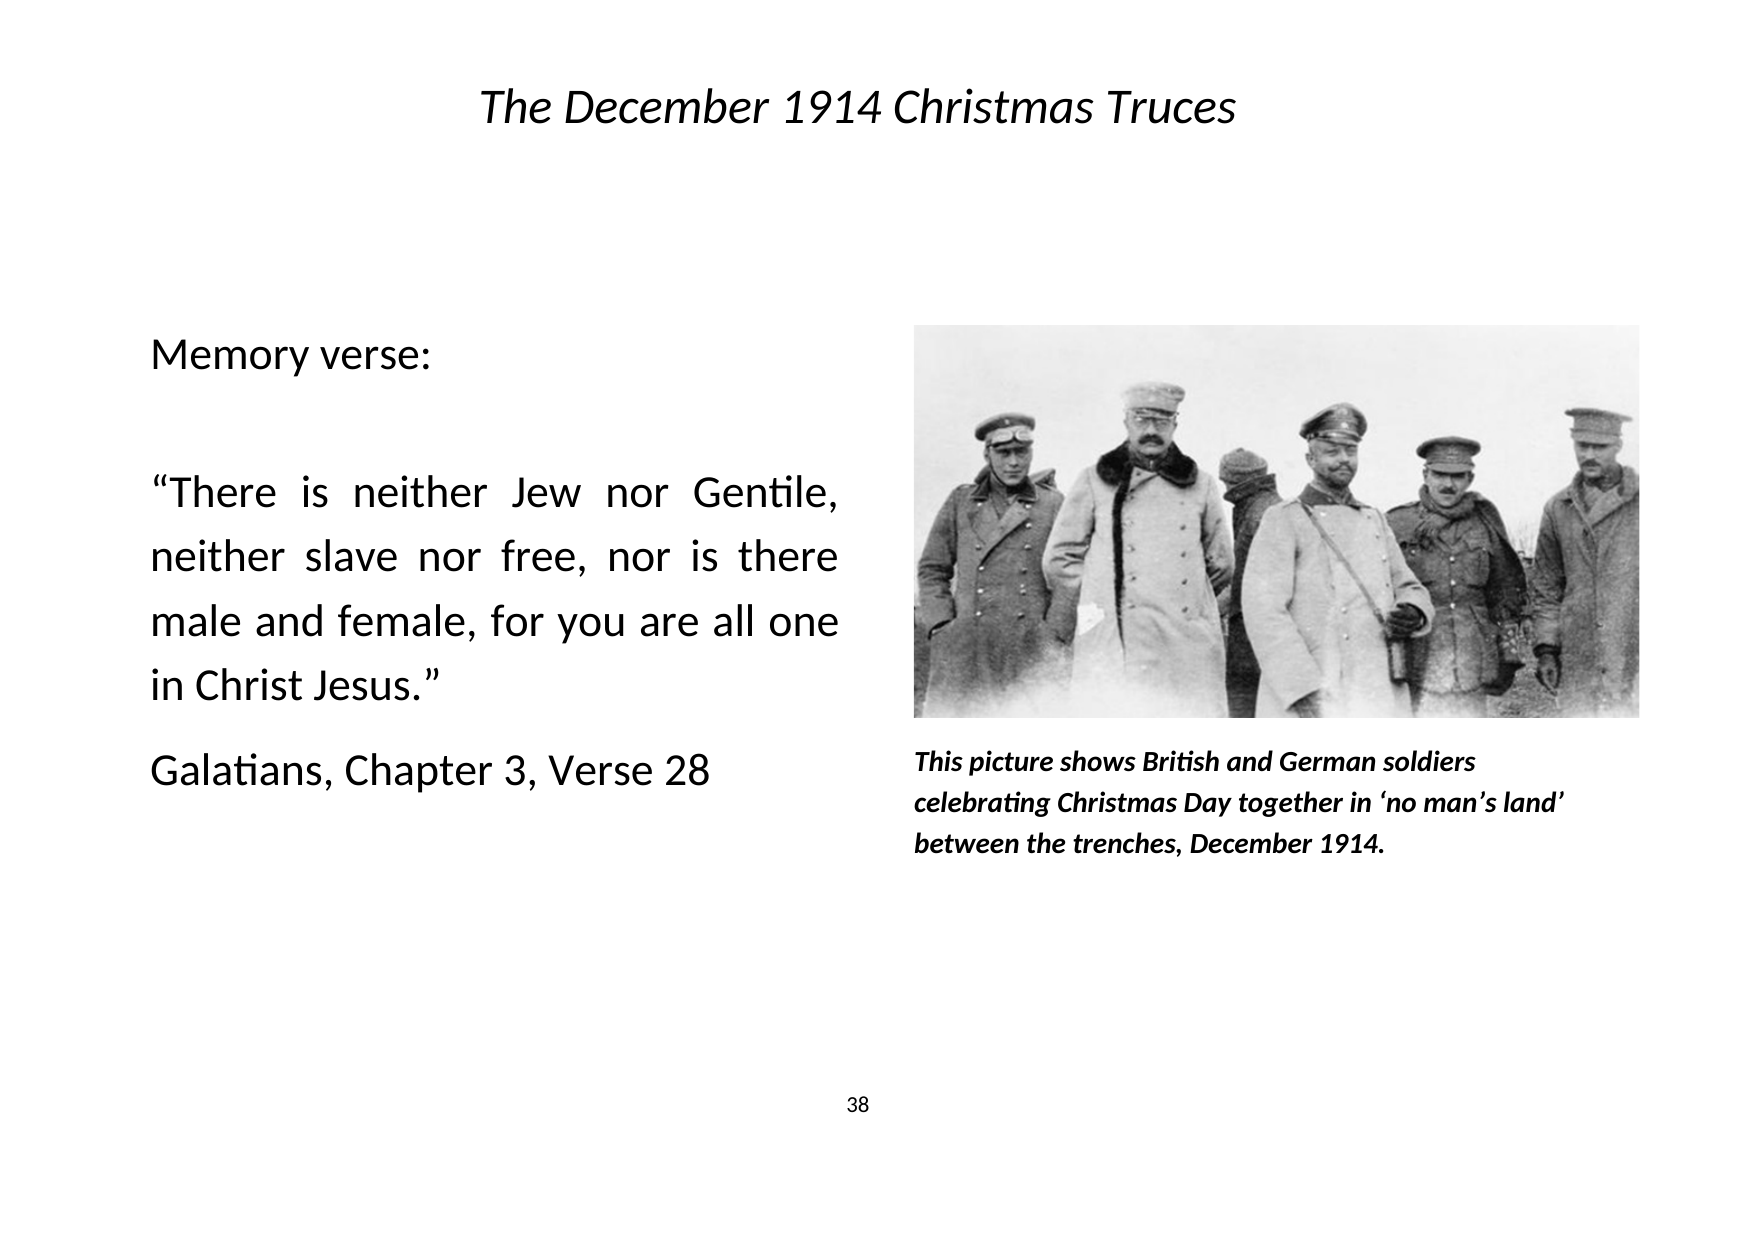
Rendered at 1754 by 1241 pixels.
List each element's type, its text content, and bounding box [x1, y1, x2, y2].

text This picture shows British and German soldiers celebrating Christmas Day together in ‘no man’s land’ between the trenches, December 1914. [914, 743, 1604, 861]
text The December 1914 Christmas Truces [150, 75, 1565, 136]
text Galatians, Chapter 3, Verse 28 [150, 741, 840, 797]
text Memory verse: [150, 325, 840, 381]
text “There is neither Jew nor Gentile, neither slave nor free, nor is there male and female, for you are all one in Christ Jesus.” [150, 463, 840, 712]
